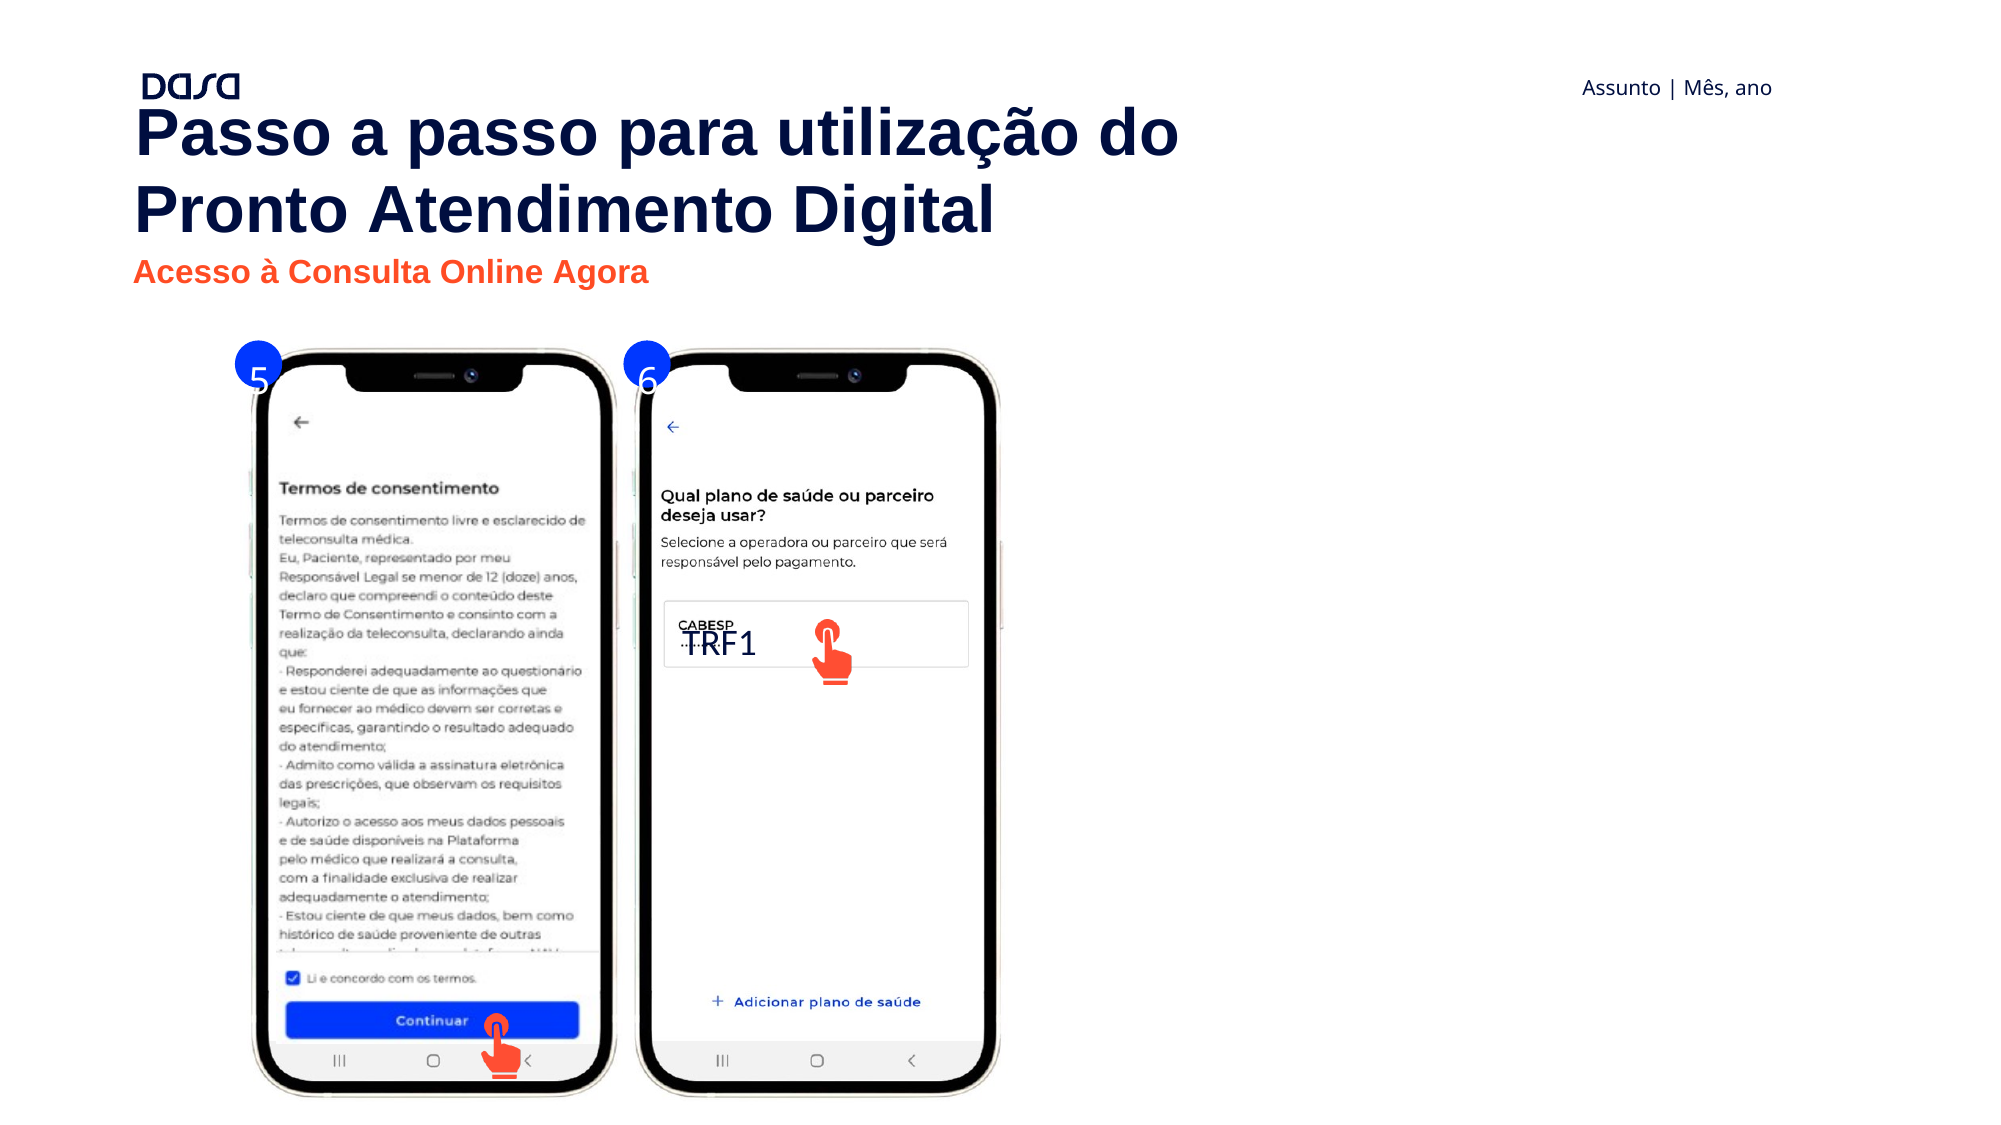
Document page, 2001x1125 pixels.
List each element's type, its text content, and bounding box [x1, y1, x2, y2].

text Acesso à Consulta Online Agora [132, 252, 1859, 291]
text Pronto Atendimento Digital [134, 169, 1320, 246]
